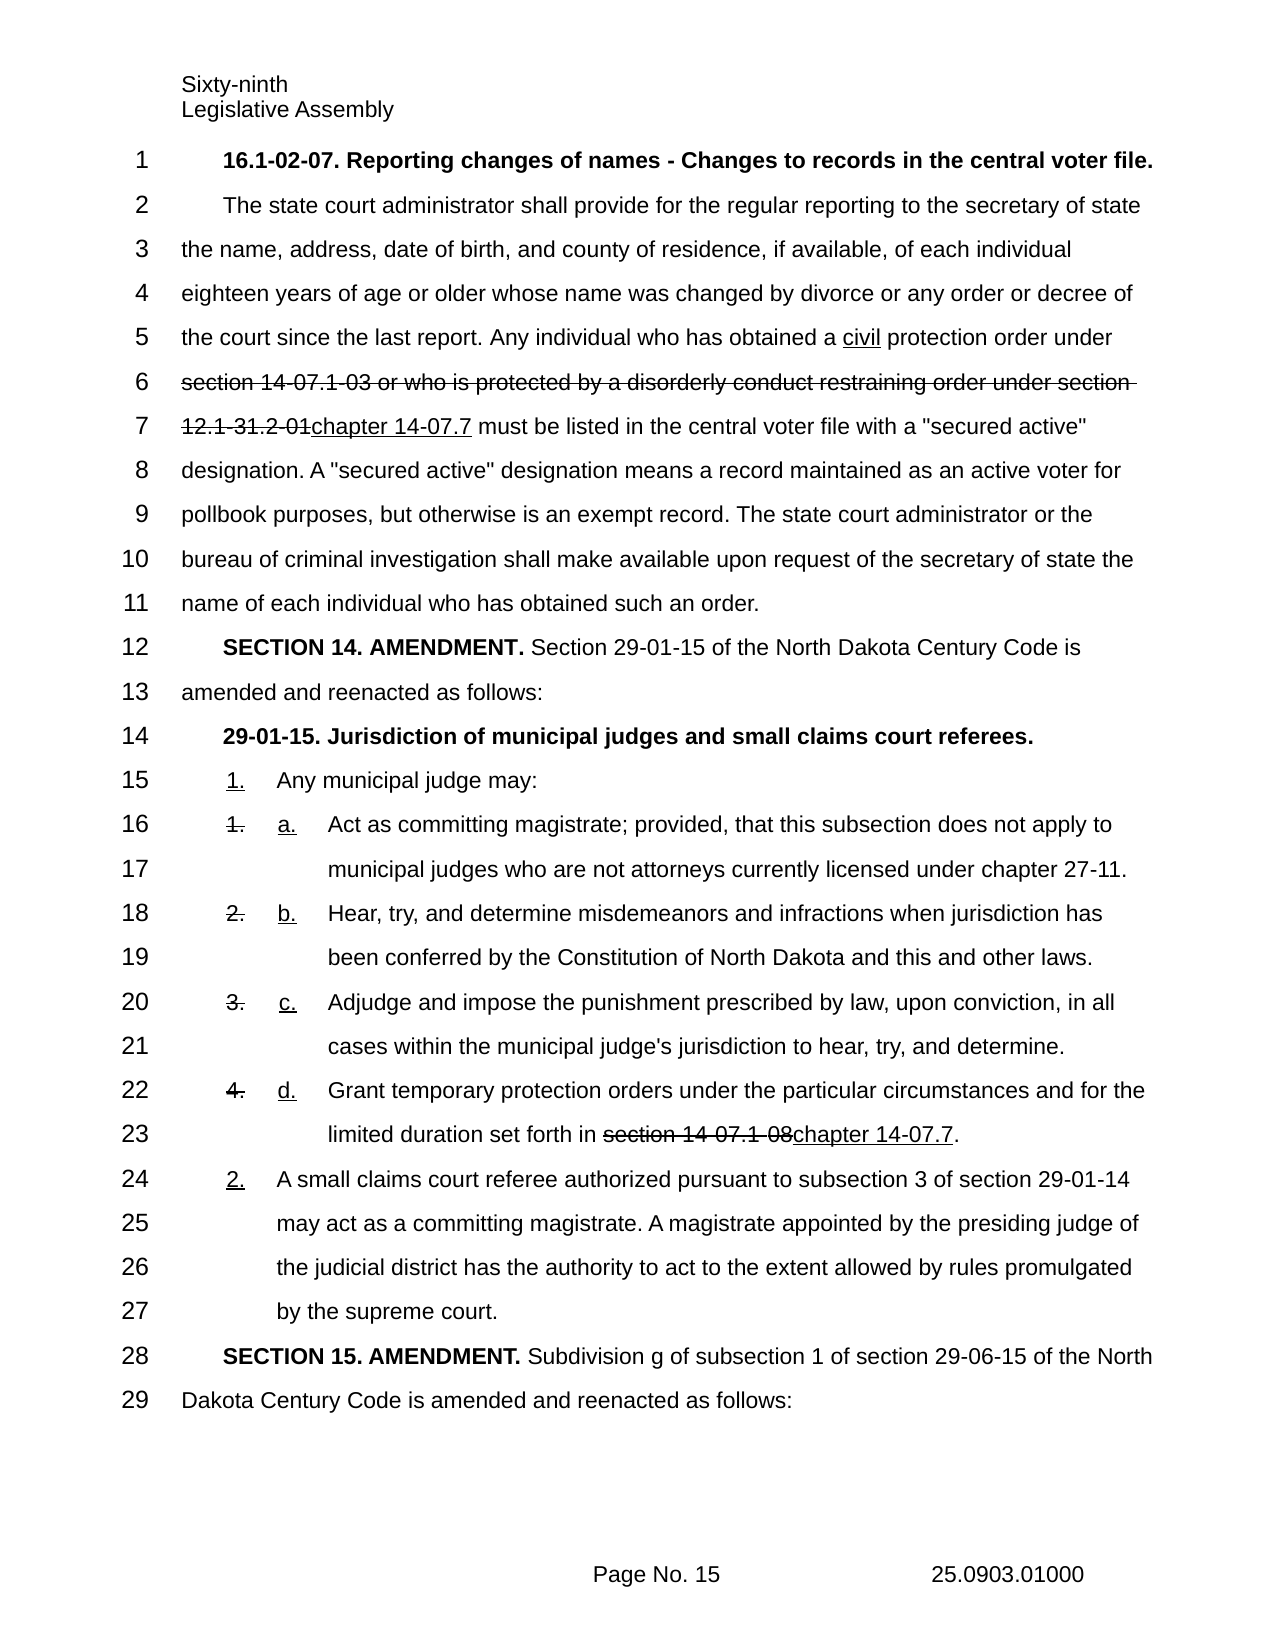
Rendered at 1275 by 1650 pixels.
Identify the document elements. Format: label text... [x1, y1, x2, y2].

subtitle 16.1‑02‑07. Reporting changes of names ‑ Changes to records in the central voter file. [181, 133, 1154, 178]
text 3. c. Adjudge and impose the punishment prescribed by law, upon conviction, in all cases within the municipal judge's jurisdiction to hear, try, and determine. [181, 974, 1154, 1063]
text SECTION 15. AMENDMENT. Subdivision g of subsection 1 of section 29‑06‑15 of the North Dakota Century Code is amended and reenacted as follows: [181, 1329, 1154, 1417]
text SECTION 14. AMENDMENT. Section 29‑01‑15 of the North Dakota Century Code is amended and reenacted as follows: [181, 620, 1154, 709]
text 2. b. Hear, try, and determine misdemeanors and infractions when jurisdiction has been conferred by the Constitution of North Dakota and this and other laws. [181, 886, 1154, 974]
text 1. a. Act as committing magistrate; provided, that this subsection does not apply to municipal judges who are not attorneys currently licensed under chapter 27‑11. [181, 797, 1154, 886]
subtitle 29‑01‑15. Jurisdiction of municipal judges and small claims court referees. [181, 709, 1154, 753]
text 4. d. Grant temporary protection orders under the particular circumstances and for the limited duration set forth in section 14‑07.1‑08chapter 14‑07.7. [181, 1063, 1154, 1152]
text The state court administrator shall provide for the regular reporting to the secretary of state the name, address, date of birth, and county of residence, if available, of each individual eighteen years of age or older whose name was changed by divorce or any order or decree of the court since the last report. Any individual who has obtained a civil protection order under section 14‑07.1‑03 or who is protected by a disorderly conduct restraining order under section 12.1‑31.2‑01chapter 14-07.7 must be listed in the central voter file with a "secured active" designation. A "secured active" designation means a record maintained as an active voter for pollbook purposes, but otherwise is an exempt record. The state court administrator or the bureau of criminal investigation shall make available upon request of the secretary of state the name of each individual who has obtained such an order. [181, 178, 1154, 620]
text 2. A small claims court referee authorized pursuant to subsection 3 of section 29‑01‑14 may act as a committing magistrate. A magistrate appointed by the presiding judge of the judicial district has the authority to act to the extent allowed by rules promulgated by the supreme court. [181, 1152, 1154, 1329]
text 1. Any municipal judge may: [181, 753, 1154, 797]
